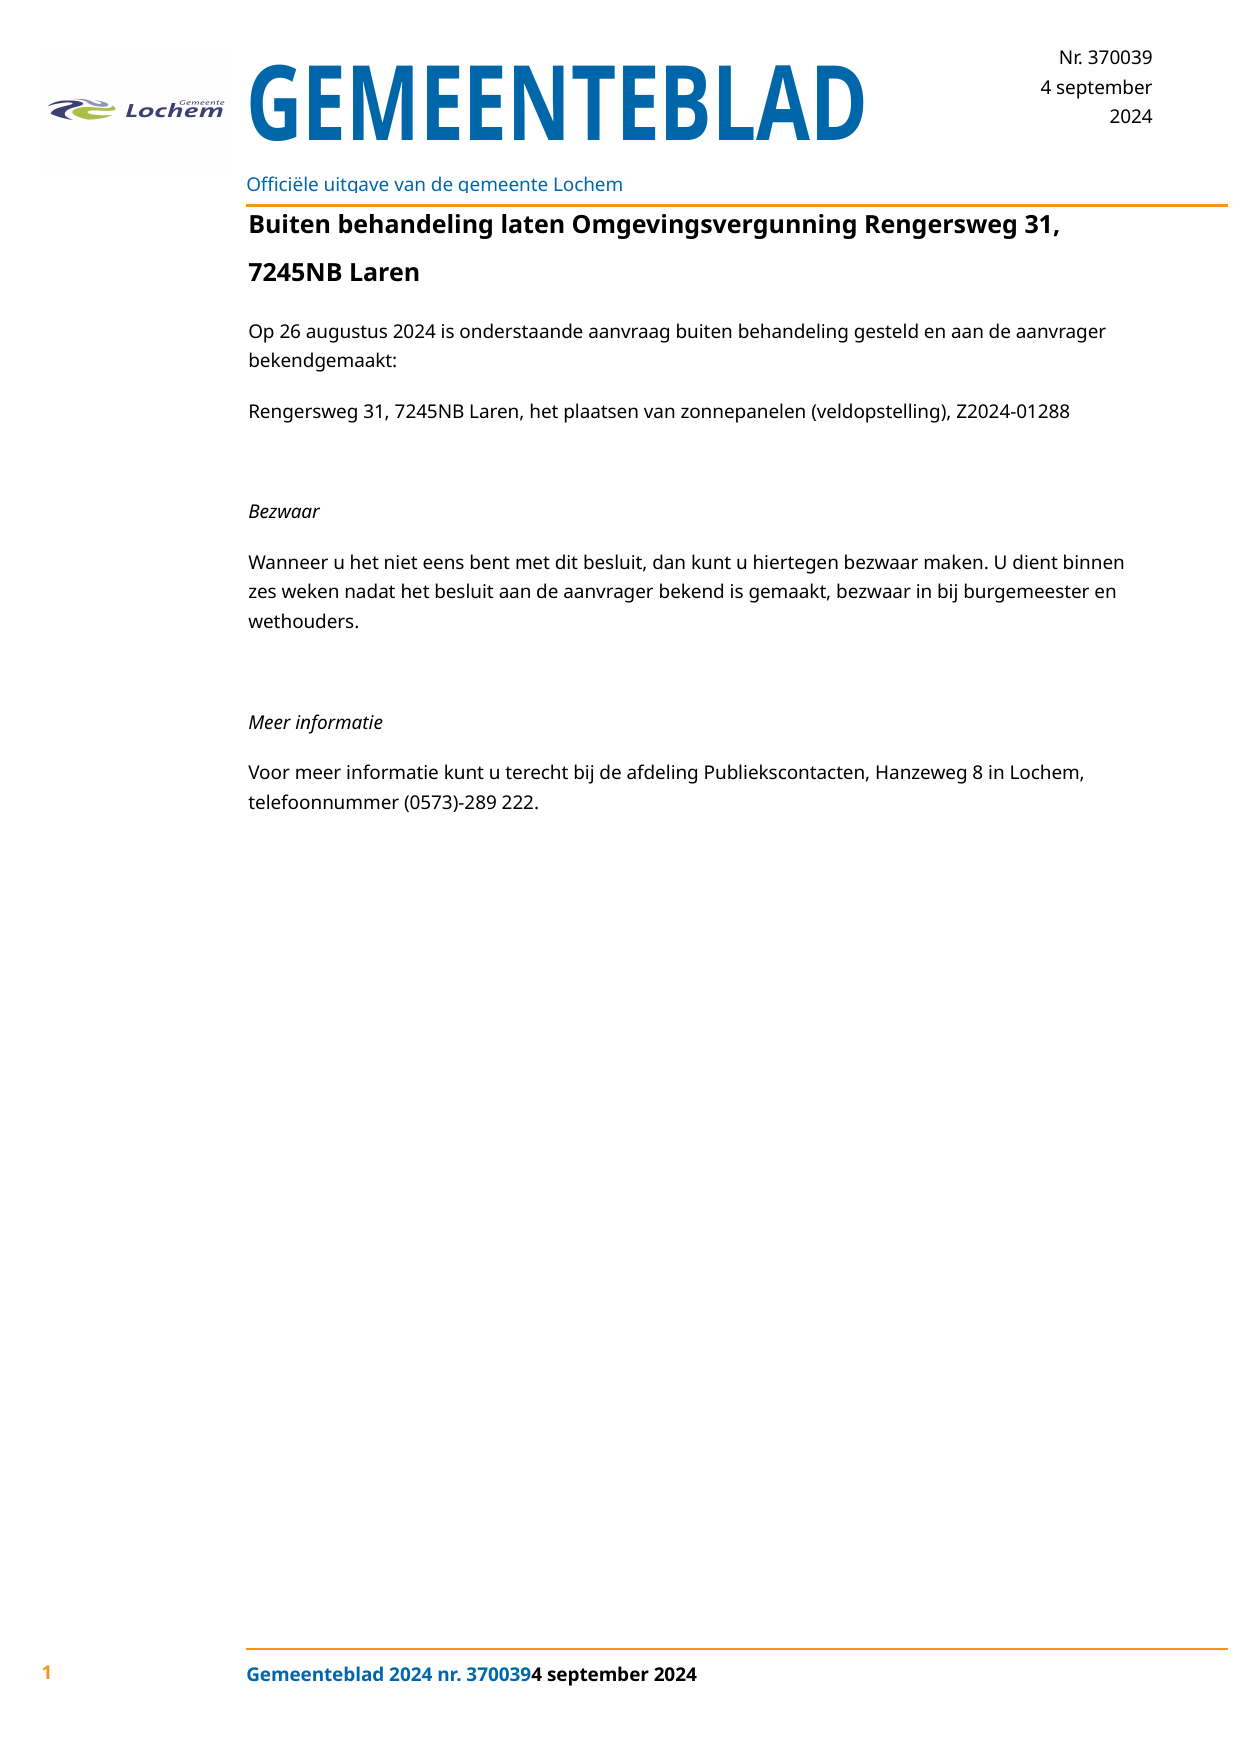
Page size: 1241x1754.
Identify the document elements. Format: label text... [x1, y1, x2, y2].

text Op 26 augustus 2024 is onderstaande aanvraag buiten behandeling gesteld en aan de aanvrager bekendgemaakt: [248, 318, 1152, 373]
text Bezwaar [248, 499, 1152, 524]
text Buiten behandeling laten Omgevingsvergunning Rengersweg 31, 7245NB Laren [248, 207, 1152, 288]
text Meer informatie [248, 709, 1152, 735]
text Voor meer informatie kunt u terecht bij de afdeling Publiekscontacten, Hanzeweg 8 in Lochem, telefoonnummer (0573)-289 222. [248, 759, 1152, 815]
text Wanneer u het niet eens bent met dit besluit, dan kunt u hiertegen bezwaar maken. U dient binnen zes weken nadat het besluit aan de aanvrager bekend is gemaakt, bezwaar in bij burgemeester en wethouders. [248, 549, 1152, 634]
text Rengersweg 31, 7245NB Laren, het plaatsen van zonnepanelen (veldopstelling), Z2024-01288 [248, 398, 1152, 424]
picture [41, 47, 231, 172]
